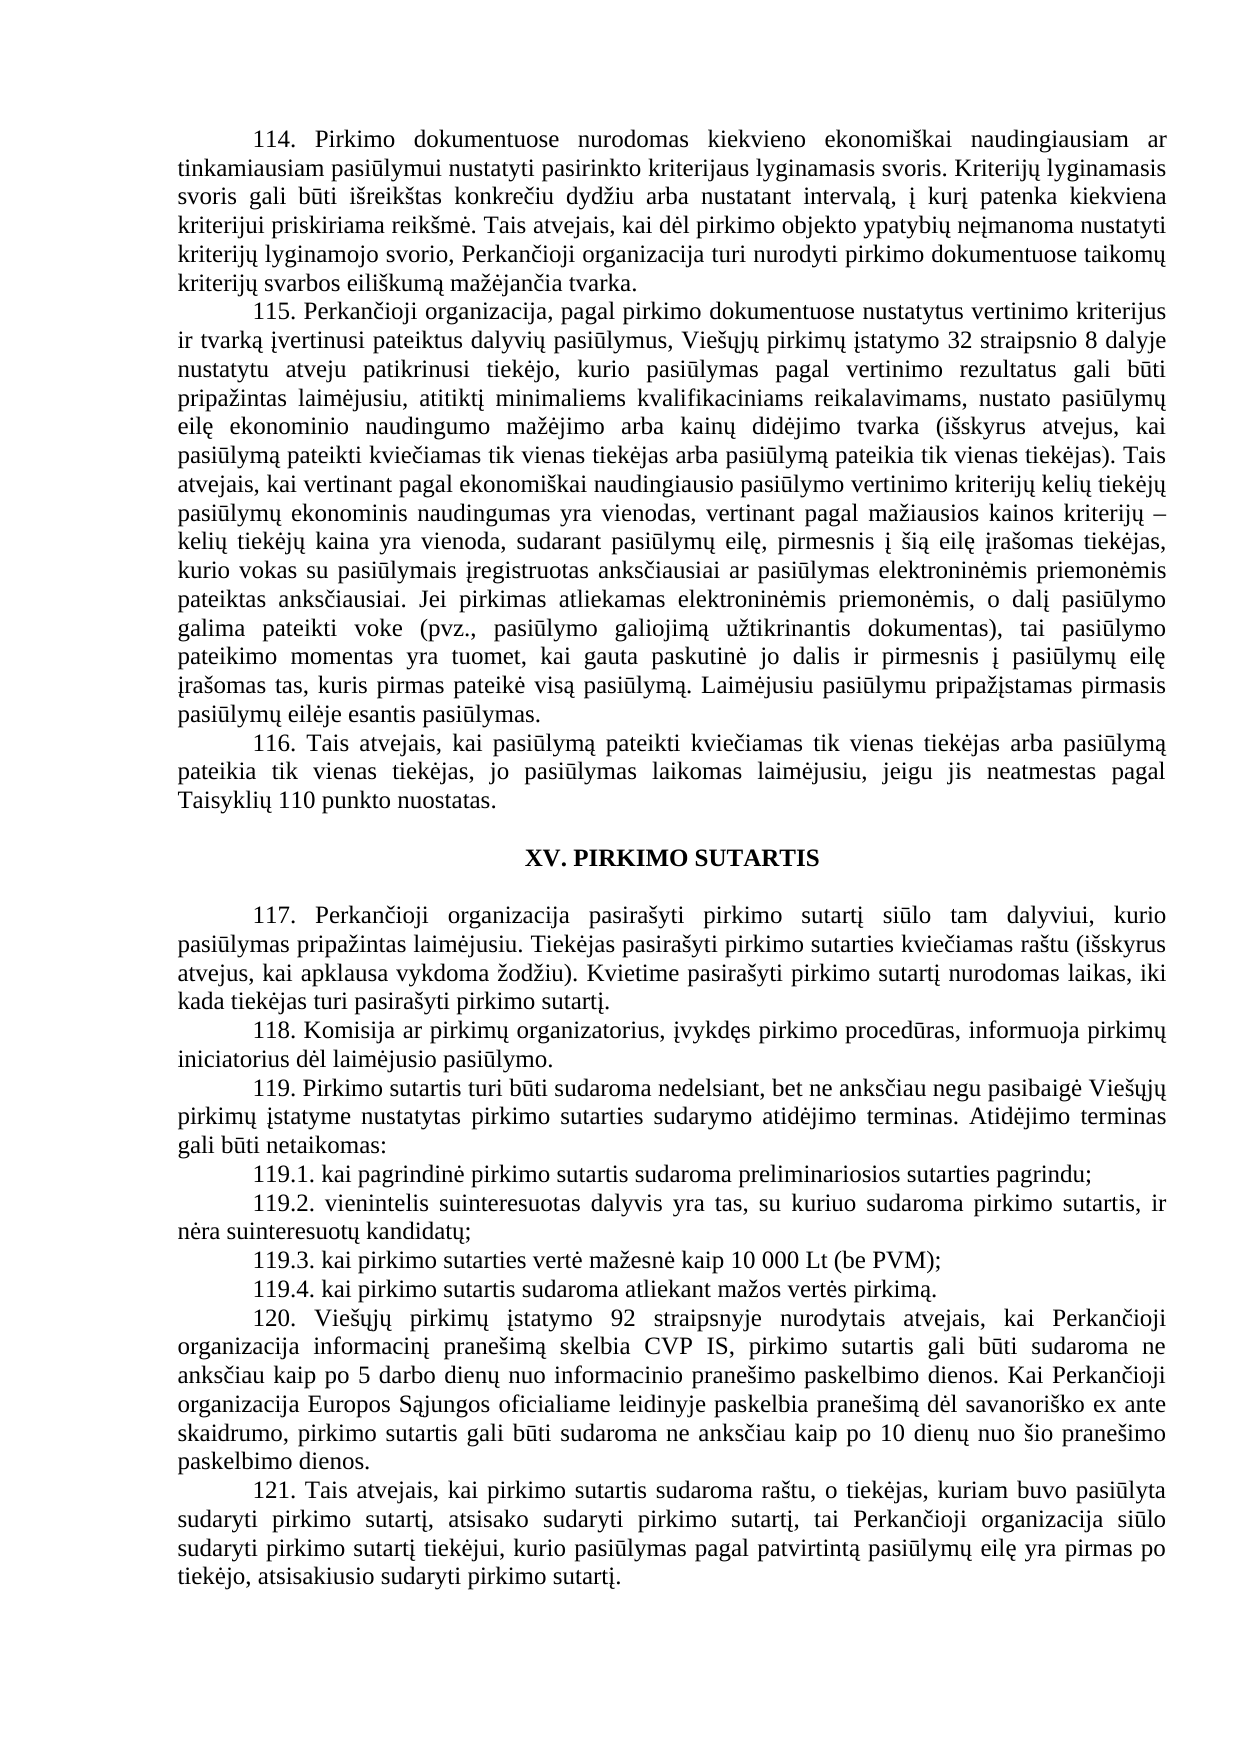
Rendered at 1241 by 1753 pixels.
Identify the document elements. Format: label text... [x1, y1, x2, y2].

text 119. Pirkimo sutartis turi būti sudaroma nedelsiant, bet ne anksčiau negu pasibaigė Viešųjų pirkimų įstatyme nustatytas pirkimo sutarties sudarymo atidėjimo terminas. Atidėjimo terminas gali būti netaikomas: [177, 1073, 1167, 1159]
text 119.3. kai pirkimo sutarties vertė mažesnė kaip 10 000 Lt (be PVM); [177, 1245, 1167, 1274]
text 121. Tais atvejais, kai pirkimo sutartis sudaroma raštu, o tiekėjas, kuriam buvo pasiūlyta sudaryti pirkimo sutartį, atsisako sudaryti pirkimo sutartį, tai Perkančioji organizacija siūlo sudaryti pirkimo sutartį tiekėjui, kurio pasiūlymas pagal patvirtintą pasiūlymų eilę yra pirmas po tiekėjo, atsisakiusio sudaryti pirkimo sutartį. [177, 1475, 1167, 1590]
text 117. Perkančioji organizacija pasirašyti pirkimo sutartį siūlo tam dalyviui, kurio pasiūlymas pripažintas laimėjusiu. Tiekėjas pasirašyti pirkimo sutarties kviečiamas raštu (išskyrus atvejus, kai apklausa vykdoma žodžiu). Kvietime pasirašyti pirkimo sutartį nurodomas laikas, iki kada tiekėjas turi pasirašyti pirkimo sutartį. [177, 900, 1167, 1015]
text 114. Pirkimo dokumentuose nurodomas kiekvieno ekonomiškai naudingiausiam ar tinkamiausiam pasiūlymui nustatyti pasirinkto kriterijaus lyginamasis svoris. Kriterijų lyginamasis svoris gali būti išreikštas konkrečiu dydžiu arba nustatant intervalą, į kurį patenka kiekviena kriterijui priskiriama reikšmė. Tais atvejais, kai dėl pirkimo objekto ypatybių neįmanoma nustatyti kriterijų lyginamojo svorio, Perkančioji organizacija turi nurodyti pirkimo dokumentuose taikomų kriterijų svarbos eiliškumą mažėjančia tvarka. [177, 124, 1167, 296]
text 115. Perkančioji organizacija, pagal pirkimo dokumentuose nustatytus vertinimo kriterijus ir tvarką įvertinusi pateiktus dalyvių pasiūlymus, Viešųjų pirkimų įstatymo 32 straipsnio 8 dalyje nustatytu atveju patikrinusi tiekėjo, kurio pasiūlymas pagal vertinimo rezultatus gali būti pripažintas laimėjusiu, atitiktį minimaliems kvalifikaciniams reikalavimams, nustato pasiūlymų eilę ekonominio naudingumo mažėjimo arba kainų didėjimo tvarka (išskyrus atvejus, kai pasiūlymą pateikti kviečiamas tik vienas tiekėjas arba pasiūlymą pateikia tik vienas tiekėjas). Tais atvejais, kai vertinant pagal ekonomiškai naudingiausio pasiūlymo vertinimo kriterijų kelių tiekėjų pasiūlymų ekonominis naudingumas yra vienodas, vertinant pagal mažiausios kainos kriterijų – kelių tiekėjų kaina yra vienoda, sudarant pasiūlymų eilę, pirmesnis į šią eilę įrašomas tiekėjas, kurio vokas su pasiūlymais įregistruotas anksčiausiai ar pasiūlymas elektroninėmis priemonėmis pateiktas anksčiausiai. Jei pirkimas atliekamas elektroninėmis priemonėmis, o dalį pasiūlymo galima pateikti voke (pvz., pasiūlymo galiojimą užtikrinantis dokumentas), tai pasiūlymo pateikimo momentas yra tuomet, kai gauta paskutinė jo dalis ir pirmesnis į pasiūlymų eilę įrašomas tas, kuris pirmas pateikė visą pasiūlymą. Laimėjusiu pasiūlymu pripažįstamas pirmasis pasiūlymų eilėje esantis pasiūlymas. [177, 296, 1167, 728]
text 120. Viešųjų pirkimų įstatymo 92 straipsnyje nurodytais atvejais, kai Perkančioji organizacija informacinį pranešimą skelbia CVP IS, pirkimo sutartis gali būti sudaroma ne anksčiau kaip po 5 darbo dienų nuo informacinio pranešimo paskelbimo dienos. Kai Perkančioji organizacija Europos Sąjungos oficialiame leidinyje paskelbia pranešimą dėl savanoriško ex ante skaidrumo, pirkimo sutartis gali būti sudaroma ne anksčiau kaip po 10 dienų nuo šio pranešimo paskelbimo dienos. [177, 1303, 1167, 1475]
text 119.4. kai pirkimo sutartis sudaroma atliekant mažos vertės pirkimą. [177, 1274, 1167, 1303]
text 119.2. vienintelis suinteresuotas dalyvis yra tas, su kuriuo sudaroma pirkimo sutartis, ir nėra suinteresuotų kandidatų; [177, 1188, 1167, 1245]
text 116. Tais atvejais, kai pasiūlymą pateikti kviečiamas tik vienas tiekėjas arba pasiūlymą pateikia tik vienas tiekėjas, jo pasiūlymas laikomas laimėjusiu, jeigu jis neatmestas pagal Taisyklių 110 punkto nuostatas. [177, 728, 1167, 814]
text 118. Komisija ar pirkimų organizatorius, įvykdęs pirkimo procedūras, informuoja pirkimų iniciatorius dėl laimėjusio pasiūlymo. [177, 1015, 1167, 1073]
text XV. PIRKIMO SUTARTIS [177, 843, 1167, 871]
text 119.1. kai pagrindinė pirkimo sutartis sudaroma preliminariosios sutarties pagrindu; [177, 1159, 1167, 1188]
